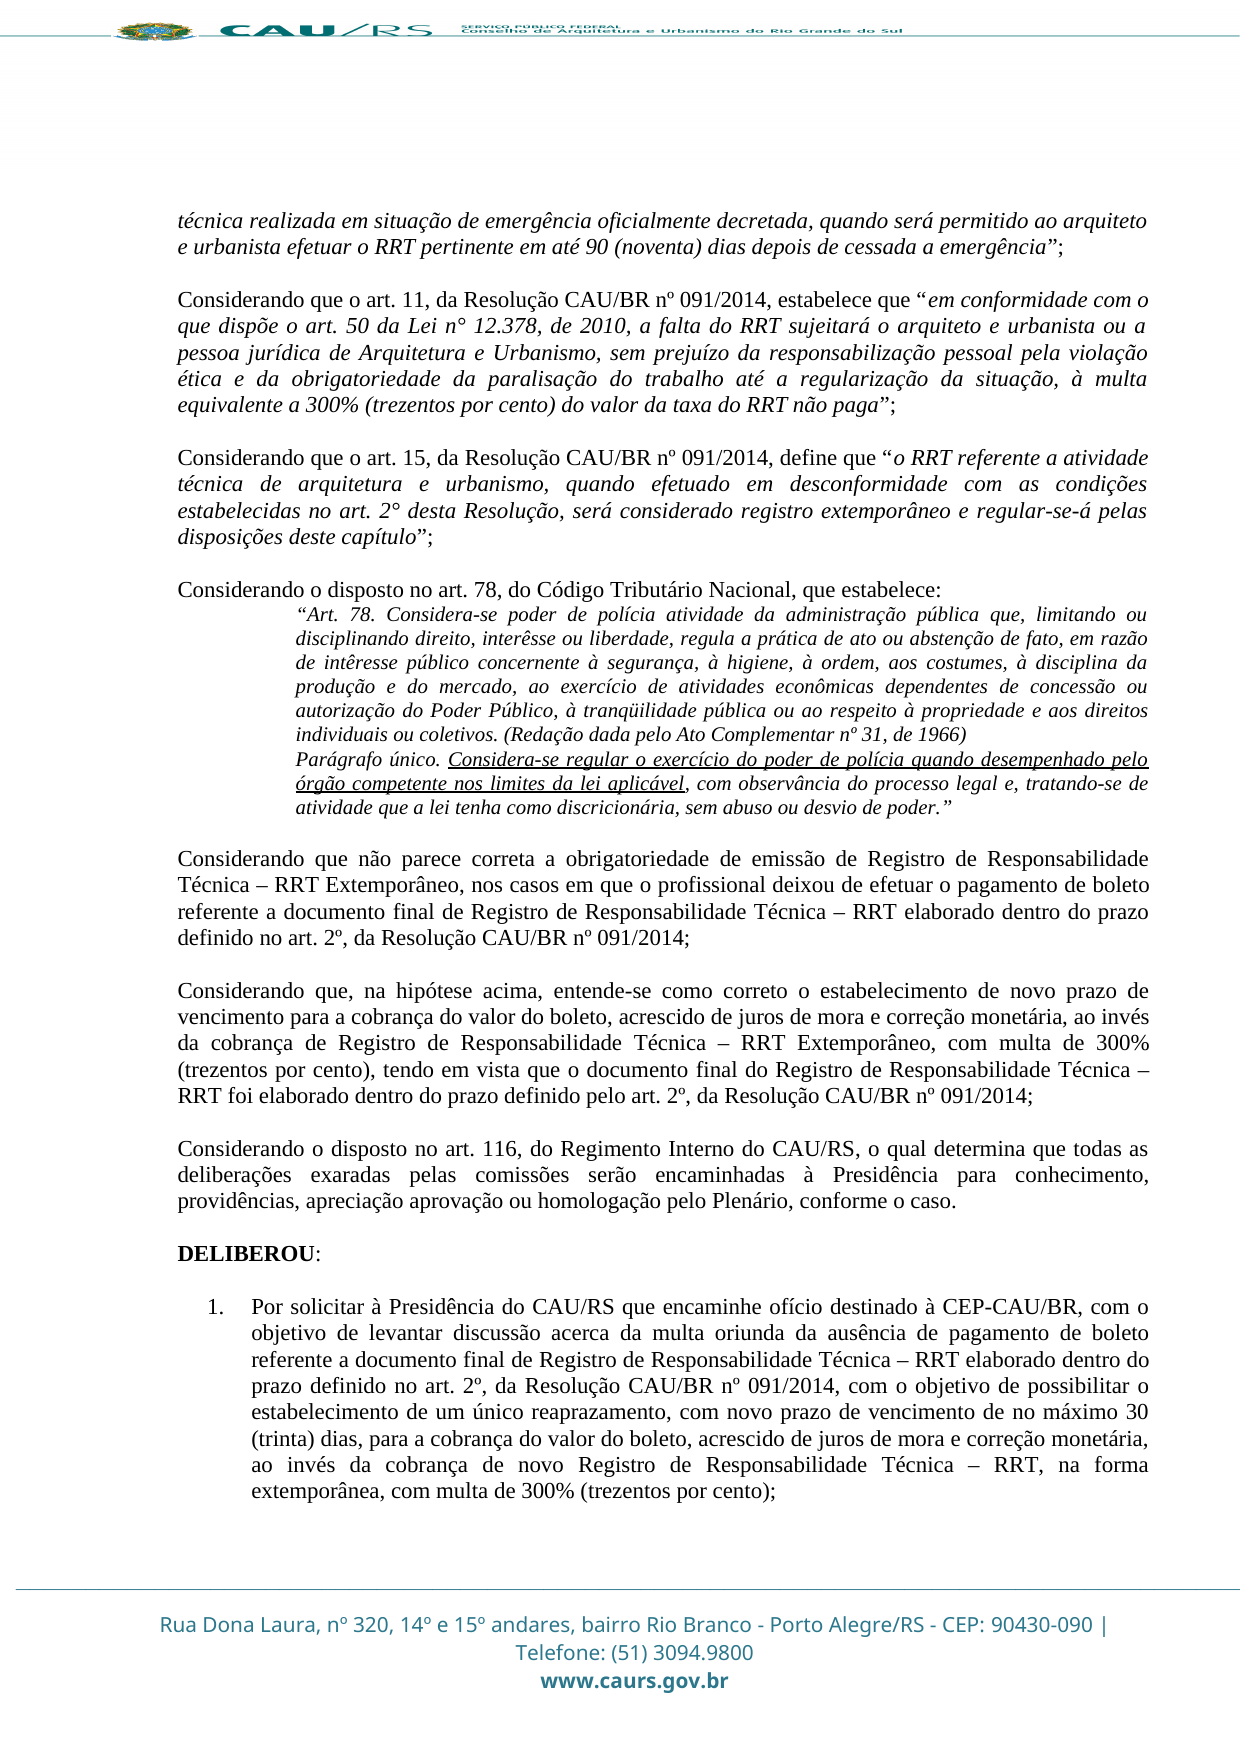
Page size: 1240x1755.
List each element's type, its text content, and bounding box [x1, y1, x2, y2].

text técnica realizada em situação de emergência oficialmente decretada, quando será permitido ao arquiteto e urbanista efetuar o RRT pertinente em até 90 (noventa) dias depois de cessada a emergência”; [177, 207, 1151, 259]
text Considerando que o art. 11, da Resolução CAU/BR nº 091/2014, estabelece que “em conformidade com o que dispõe o art. 50 da Lei n° 12.378, de 2010, a falta do RRT sujeitará o arquiteto e urbanista ou a pessoa jurídica de Arquitetura e Urbanismo, sem prejuízo da responsabilização pessoal pela violação ética e da obrigatoriedade da paralisação do trabalho até a regularização da situação, à multa equivalente a 300% (trezentos por cento) do valor da taxa do RRT não paga”; [177, 286, 1151, 418]
text Considerando que, na hipótese acima, entende-se como correto o estabelecimento de novo prazo de vencimento para a cobrança do valor do boleto, acrescido de juros de mora e correção monetária, ao invés da cobrança de Registro de Responsabilidade Técnica – RRT Extemporâneo, com multa de 300% (trezentos por cento), tendo em vista que o documento final do Registro de Responsabilidade Técnica – RRT foi elaborado dentro do prazo definido pelo art. 2º, da Resolução CAU/BR nº 091/2014; [177, 977, 1151, 1108]
text Considerando que não parece correta a obrigatoriedade de emissão de Registro de Responsabilidade Técnica – RRT Extemporâneo, nos casos em que o profissional deixou de efetuar o pagamento de boleto referente a documento final de Registro de Responsabilidade Técnica – RRT elaborado dentro do prazo definido no art. 2º, da Resolução CAU/BR nº 091/2014; [177, 845, 1151, 950]
list Por solicitar à Presidência do CAU/RS que encaminhe ofício destinado à CEP-CAU/BR, com o objetivo de levantar discussão acerca da multa oriunda da ausência de pagamento de boleto referente a documento final de Registro de Responsabilidade Técnica – RRT elaborado dentro do prazo definido no art. 2º, da Resolução CAU/BR nº 091/2014, com o objetivo de possibilitar o estabelecimento de um único reaprazamento, com novo prazo de vencimento de no máximo 30 (trinta) dias, para a cobrança do valor do boleto, acrescido de juros de mora e correção monetária, ao invés da cobrança de novo Registro de Responsabilidade Técnica – RRT, na forma extemporânea, com multa de 300% (trezentos por cento); [207, 1293, 1151, 1504]
text Considerando o disposto no art. 116, do Regimento Interno do CAU/RS, o qual determina que todas as deliberações exaradas pelas comissões serão encaminhadas à Presidência para conhecimento, providências, apreciação aprovação ou homologação pelo Plenário, conforme o caso. [177, 1135, 1151, 1214]
text Considerando que o art. 15, da Resolução CAU/BR nº 091/2014, define que “o RRT referente a atividade técnica de arquitetura e urbanismo, quando efetuado em desconformidade com as condições estabelecidas no art. 2° desta Resolução, será considerado registro extemporâneo e regular-se-á pelas disposições deste capítulo”; [177, 444, 1151, 549]
text Parágrafo único. Considera-se regular o exercício do poder de polícia quando desempenhado pelo órgão competente nos limites da lei aplicável, com observância do processo legal e, tratando-se de atividade que a lei tenha como discricionária, sem abuso ou desvio de poder.” [295, 746, 1151, 819]
text Considerando o disposto no art. 78, do Código Tributário Nacional, que estabelece: [177, 576, 1151, 602]
text “Art. 78. Considera-se poder de polícia atividade da administração pública que, limitando ou disciplinando direito, interêsse ou liberdade, regula a prática de ato ou abstenção de fato, em razão de intêresse público concernente à segurança, à higiene, à ordem, aos costumes, à disciplina da produção e do mercado, ao exercício de atividades econômicas dependentes de concessão ou autorização do Poder Público, à tranqüilidade pública ou ao respeito à propriedade e aos direitos individuais ou coletivos. (Redação dada pelo Ato Complementar nº 31, de 1966) [295, 602, 1151, 746]
text DELIBEROU: [177, 1240, 1151, 1267]
